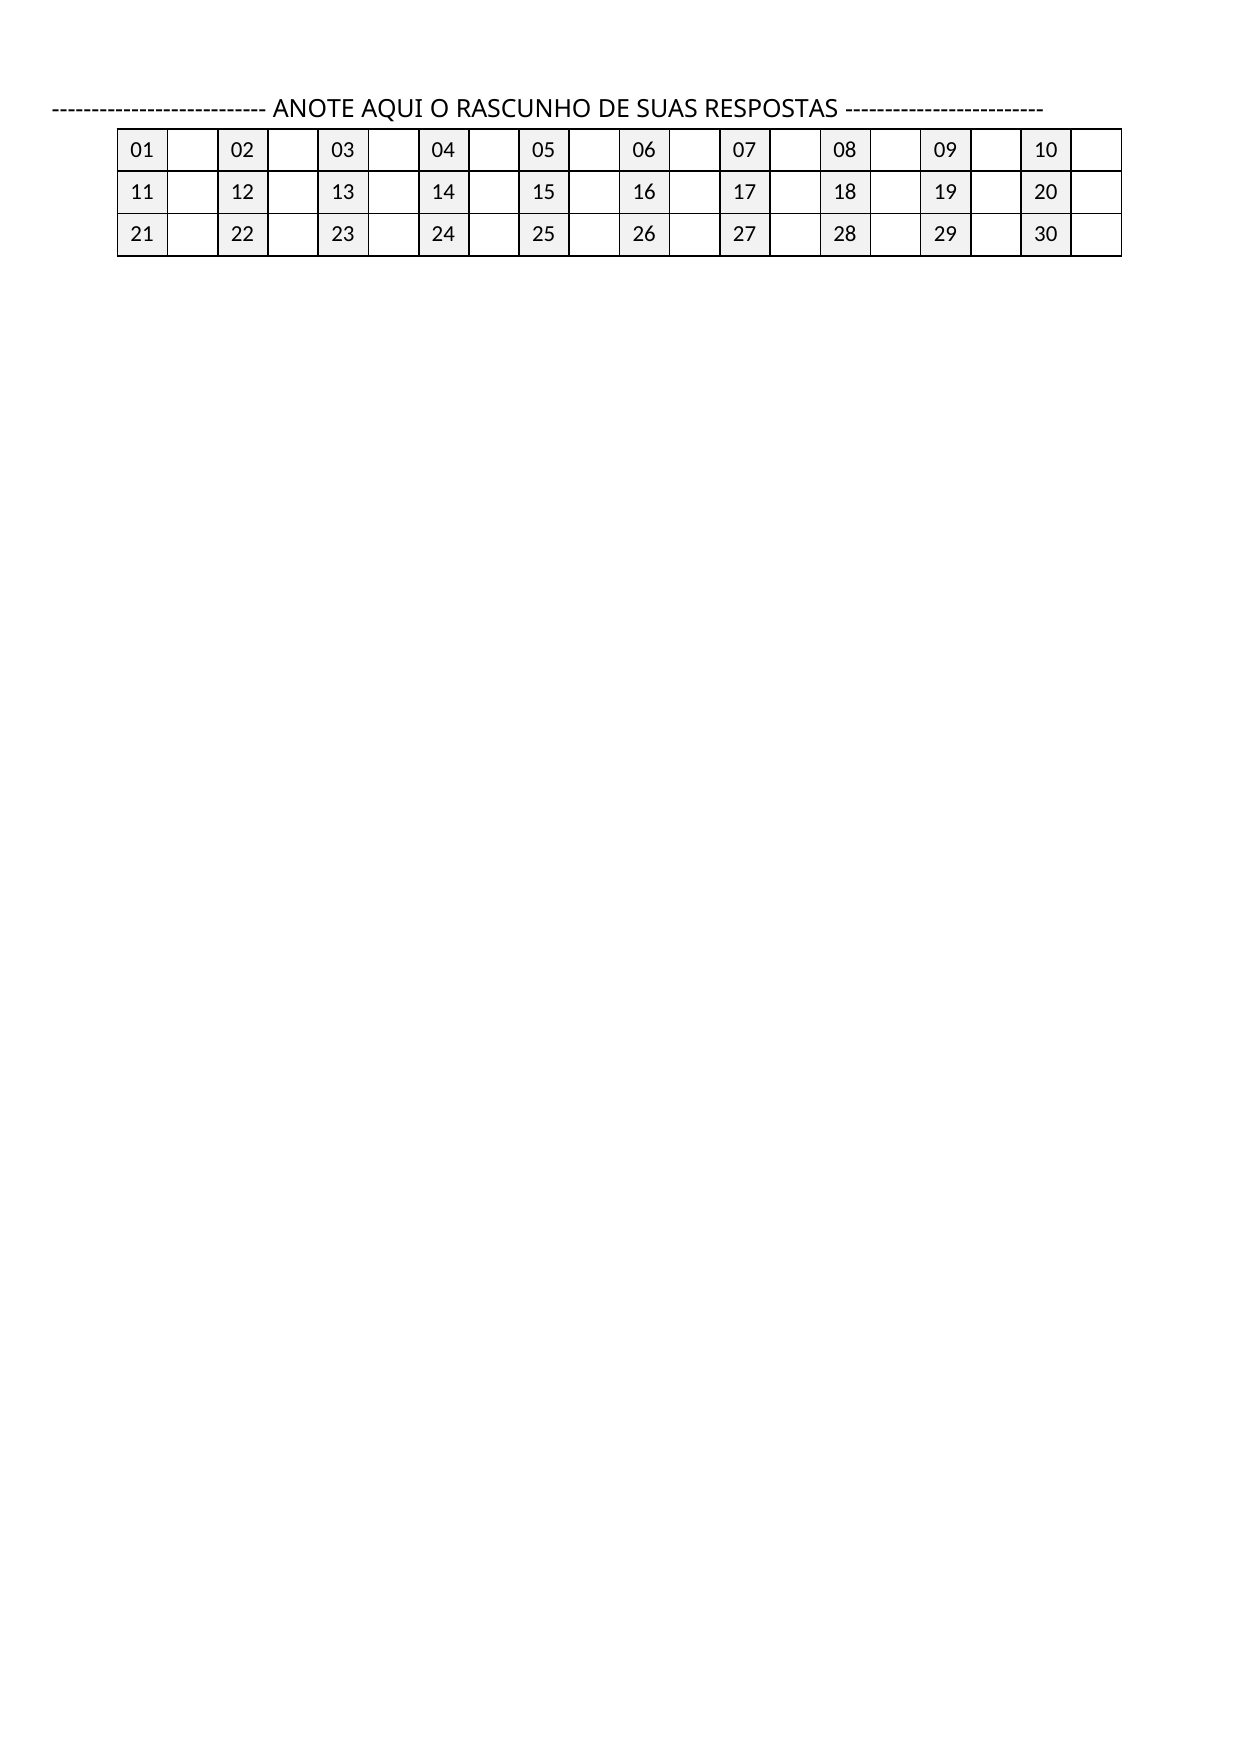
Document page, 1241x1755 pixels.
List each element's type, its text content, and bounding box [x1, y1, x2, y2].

table_header 09 [921, 130, 970, 170]
table_header 03 [319, 130, 368, 170]
table_header [570, 130, 619, 170]
table_header 07 [721, 130, 769, 170]
table_cell [670, 214, 719, 255]
table_cell [570, 172, 619, 213]
table_header [470, 130, 518, 170]
table_cell 19 [921, 172, 970, 213]
table_cell [168, 214, 217, 255]
table_cell [369, 214, 418, 255]
table_cell [871, 172, 920, 213]
text --------------------------- ANOTE AQUI O RASCUNHO DE SUAS RESPOSTAS ------------------------- [51, 91, 1197, 125]
table_cell [771, 172, 820, 213]
table_cell 25 [520, 214, 568, 255]
table_header 02 [219, 130, 267, 170]
table_cell 13 [319, 172, 368, 213]
table_cell 15 [520, 172, 568, 213]
table_header 06 [620, 130, 669, 170]
table_cell [1072, 214, 1121, 255]
table_cell 28 [821, 214, 870, 255]
table_cell 23 [319, 214, 368, 255]
table_header 10 [1022, 130, 1070, 170]
table_cell [269, 214, 317, 255]
table_cell [670, 172, 719, 213]
table_cell 17 [721, 172, 769, 213]
table_cell [871, 214, 920, 255]
table_cell 16 [620, 172, 669, 213]
table_cell [771, 214, 820, 255]
table_cell 11 [118, 172, 167, 213]
table_cell 30 [1022, 214, 1070, 255]
table_cell [570, 214, 619, 255]
table_cell 24 [420, 214, 468, 255]
table_header [972, 130, 1020, 170]
table_header [771, 130, 820, 170]
table_cell 21 [118, 214, 167, 255]
table_cell 12 [219, 172, 267, 213]
table_header 01 [118, 130, 167, 170]
table_header [871, 130, 920, 170]
table_cell [470, 172, 518, 213]
table_header [1072, 130, 1121, 170]
table_cell 29 [921, 214, 970, 255]
table_cell 14 [420, 172, 468, 213]
table_cell [972, 172, 1020, 213]
table_header [670, 130, 719, 170]
table_header [369, 130, 418, 170]
table_cell [1072, 172, 1121, 213]
table_cell 27 [721, 214, 769, 255]
table_header 08 [821, 130, 870, 170]
table_header [269, 130, 317, 170]
table_cell [269, 172, 317, 213]
table_cell [470, 214, 518, 255]
table_cell [972, 214, 1020, 255]
table_cell 26 [620, 214, 669, 255]
table_cell 22 [219, 214, 267, 255]
table_cell 18 [821, 172, 870, 213]
table_cell 20 [1022, 172, 1070, 213]
table_header 04 [420, 130, 468, 170]
table_cell [369, 172, 418, 213]
table_cell [168, 172, 217, 213]
table_header 05 [520, 130, 568, 170]
table_header [168, 130, 217, 170]
